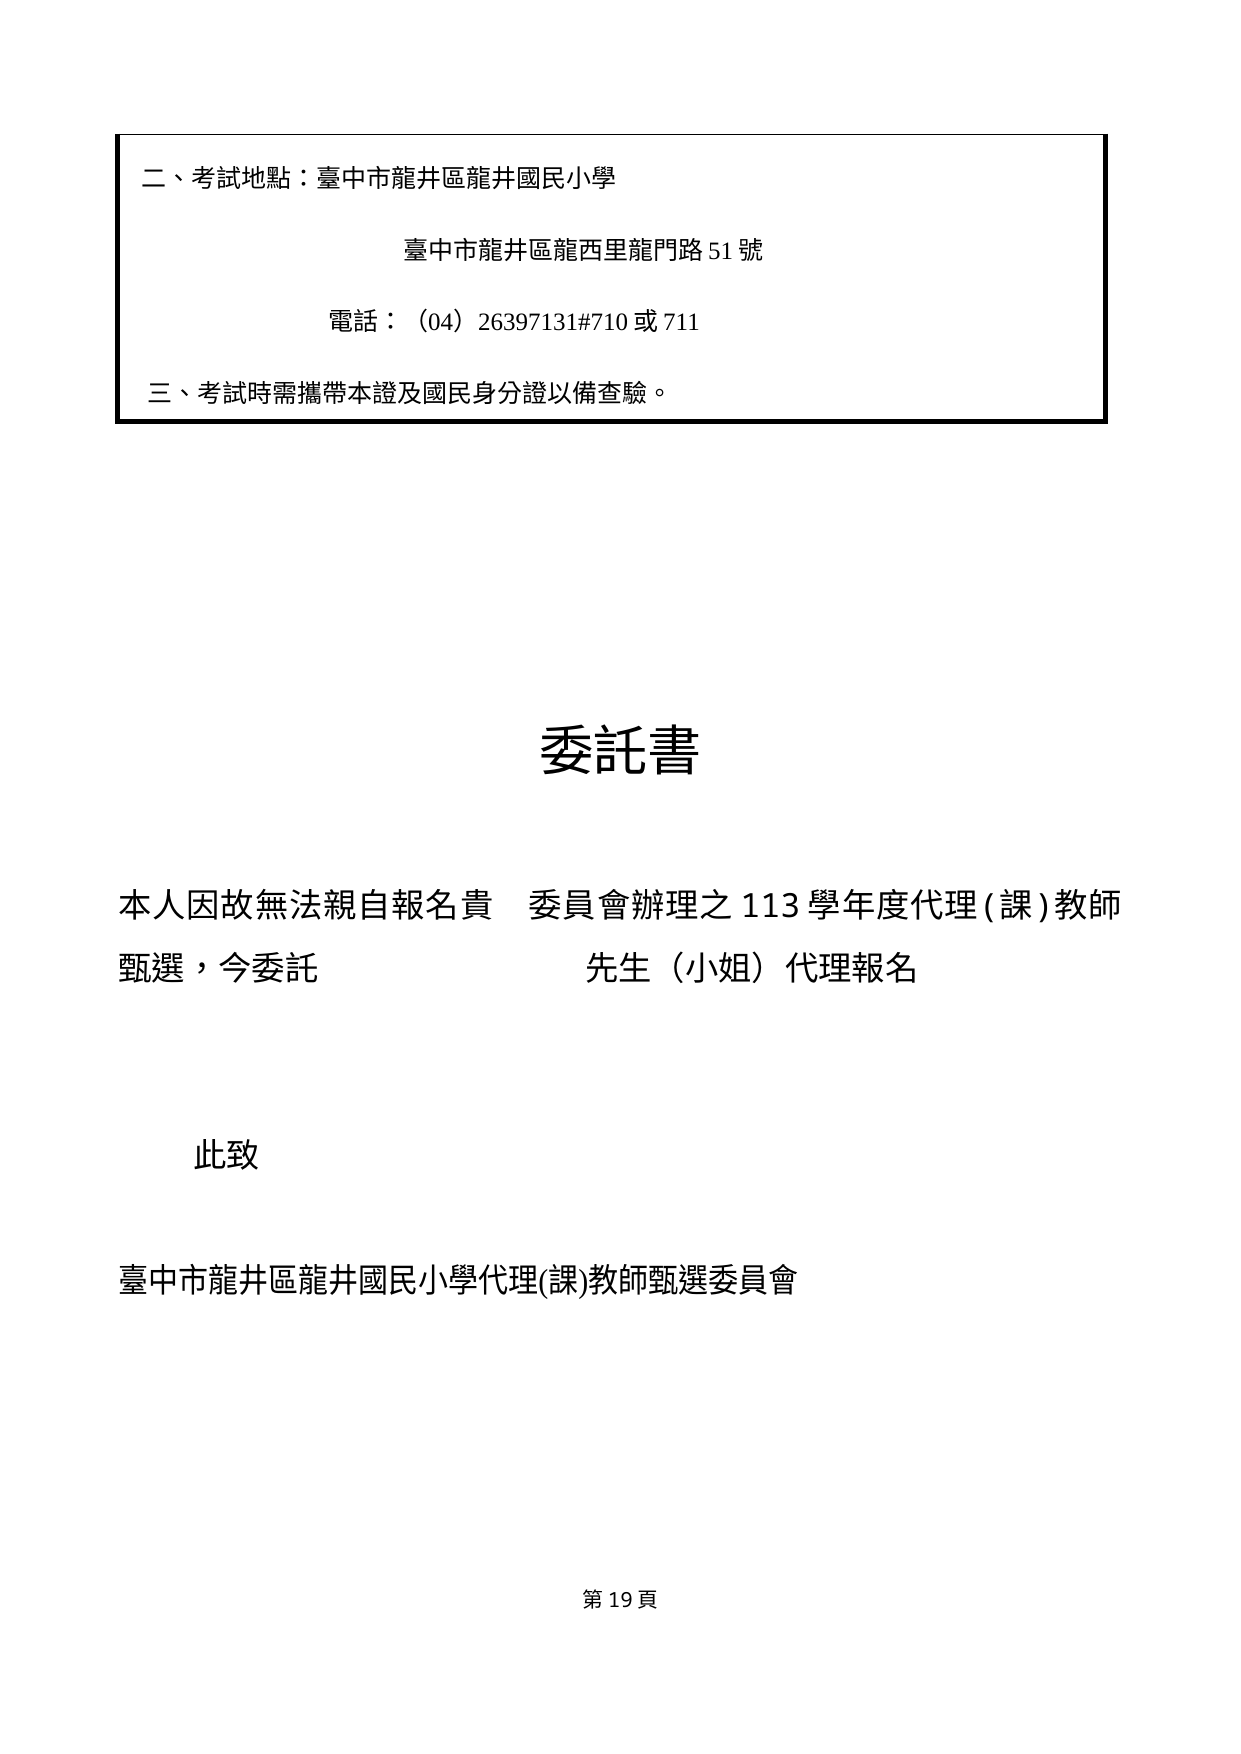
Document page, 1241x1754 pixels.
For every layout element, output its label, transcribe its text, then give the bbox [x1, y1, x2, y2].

text 委託書 [118, 674, 1122, 799]
text 此致 [118, 1112, 1122, 1174]
text 本人因故無法親自報名貴 委員會辦理之113學年度代理(課)教師甄選，今委託 先生（小姐）代理報名 [118, 862, 1122, 987]
table_cell 二、考試地點：臺中市龍井區龍井國民小學 臺中市龍井區龍西里龍門路51號 電話：（04）26397131#710或711 三、考試時需攜帶本證及國民身分證以備查驗。 [120, 135, 1103, 419]
text 臺中市龍井區龍井國民小學代理(課)教師甄選委員會 [118, 1237, 1122, 1299]
table_cell [1108, 134, 1186, 419]
